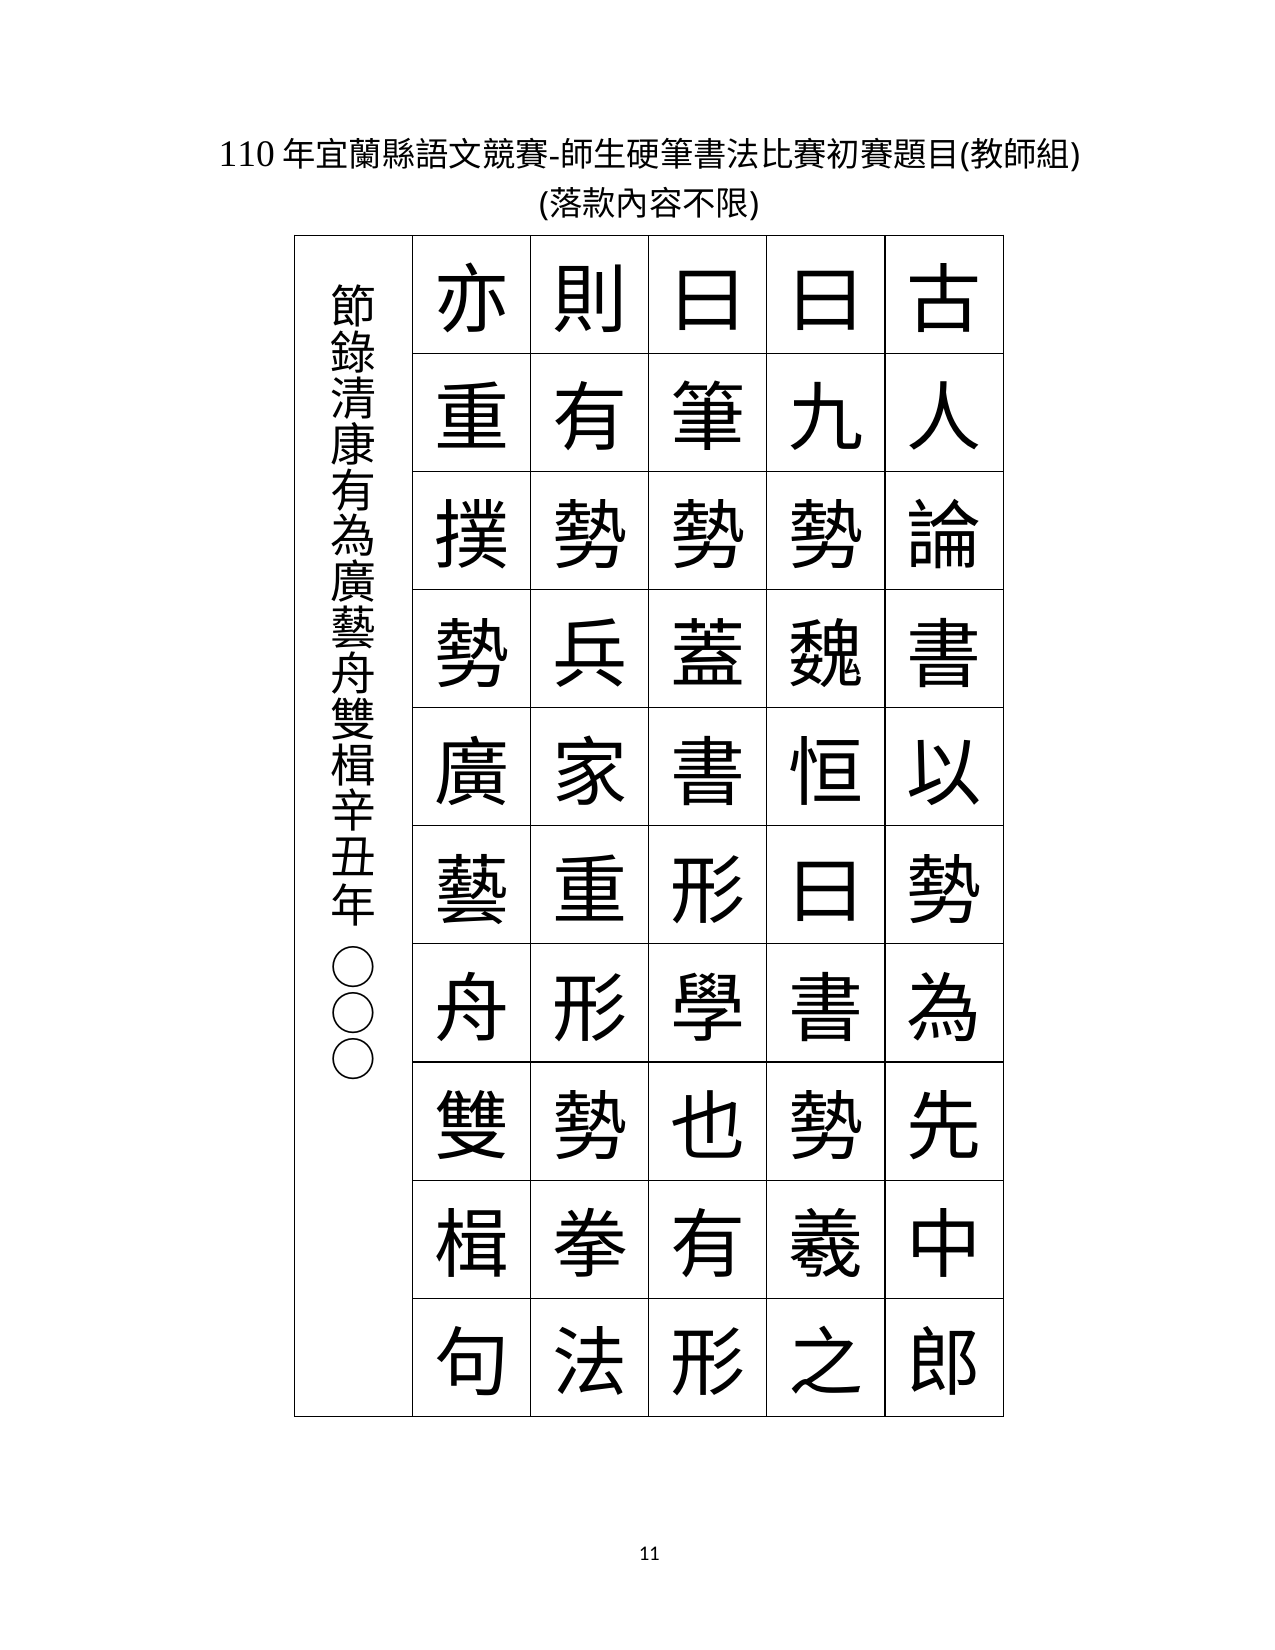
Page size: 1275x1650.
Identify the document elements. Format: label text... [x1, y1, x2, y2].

table_cell 人 [886, 354, 1003, 471]
table_header 則 [531, 236, 648, 353]
table_cell 勢 [886, 826, 1003, 943]
table_cell 楫 [413, 1181, 530, 1298]
table_cell 曰 [767, 826, 884, 943]
table_cell 恒 [767, 708, 884, 825]
table_cell 勢 [531, 472, 648, 589]
table_cell 也 [649, 1063, 766, 1179]
table_header 曰 [649, 236, 766, 353]
table_cell 雙 [413, 1063, 530, 1179]
table_cell 為 [886, 944, 1003, 1061]
table_cell 法 [531, 1299, 648, 1416]
table_cell 勢 [649, 472, 766, 589]
table_cell 藝 [413, 826, 530, 943]
table_cell 重 [413, 354, 530, 471]
table_cell 中 [886, 1181, 1003, 1298]
table_cell 形 [649, 1299, 766, 1416]
table_cell 學 [649, 944, 766, 1061]
table_cell 勢 [767, 1063, 884, 1179]
table_cell 郎 [886, 1299, 1003, 1416]
table_header 曰 [767, 236, 884, 353]
table_cell 之 [767, 1299, 884, 1416]
table_cell 形 [649, 826, 766, 943]
table_header 節錄清康有為廣藝舟雙楫辛丑年 ○○○ [295, 236, 412, 1416]
table_cell 九 [767, 354, 884, 471]
table_cell 蓋 [649, 590, 766, 707]
table_cell 勢 [767, 472, 884, 589]
table_cell 勢 [531, 1063, 648, 1179]
table_cell 兵 [531, 590, 648, 707]
table_cell 有 [649, 1181, 766, 1298]
table_cell 魏 [767, 590, 884, 707]
table_cell 書 [767, 944, 884, 1061]
table_cell 廣 [413, 708, 530, 825]
table_cell 有 [531, 354, 648, 471]
table_cell 重 [531, 826, 648, 943]
table_header 古 [886, 236, 1003, 353]
table_cell 句 [413, 1299, 530, 1416]
table_cell 書 [649, 708, 766, 825]
table_cell 形 [531, 944, 648, 1061]
table_cell 先 [886, 1063, 1003, 1179]
text 110年宜蘭縣語文競賽-師生硬筆書法比賽初賽題目(教師組) [118, 128, 1180, 177]
table_cell 書 [886, 590, 1003, 707]
table_cell 論 [886, 472, 1003, 589]
table_cell 拳 [531, 1181, 648, 1298]
table_cell 家 [531, 708, 648, 825]
table_cell 勢 [413, 590, 530, 707]
text (落款內容不限) [118, 177, 1180, 225]
table_cell 撲 [413, 472, 530, 589]
table_cell 以 [886, 708, 1003, 825]
table_cell 舟 [413, 944, 530, 1061]
table_cell 羲 [767, 1181, 884, 1298]
table_header 亦 [413, 236, 530, 353]
table_cell 筆 [649, 354, 766, 471]
